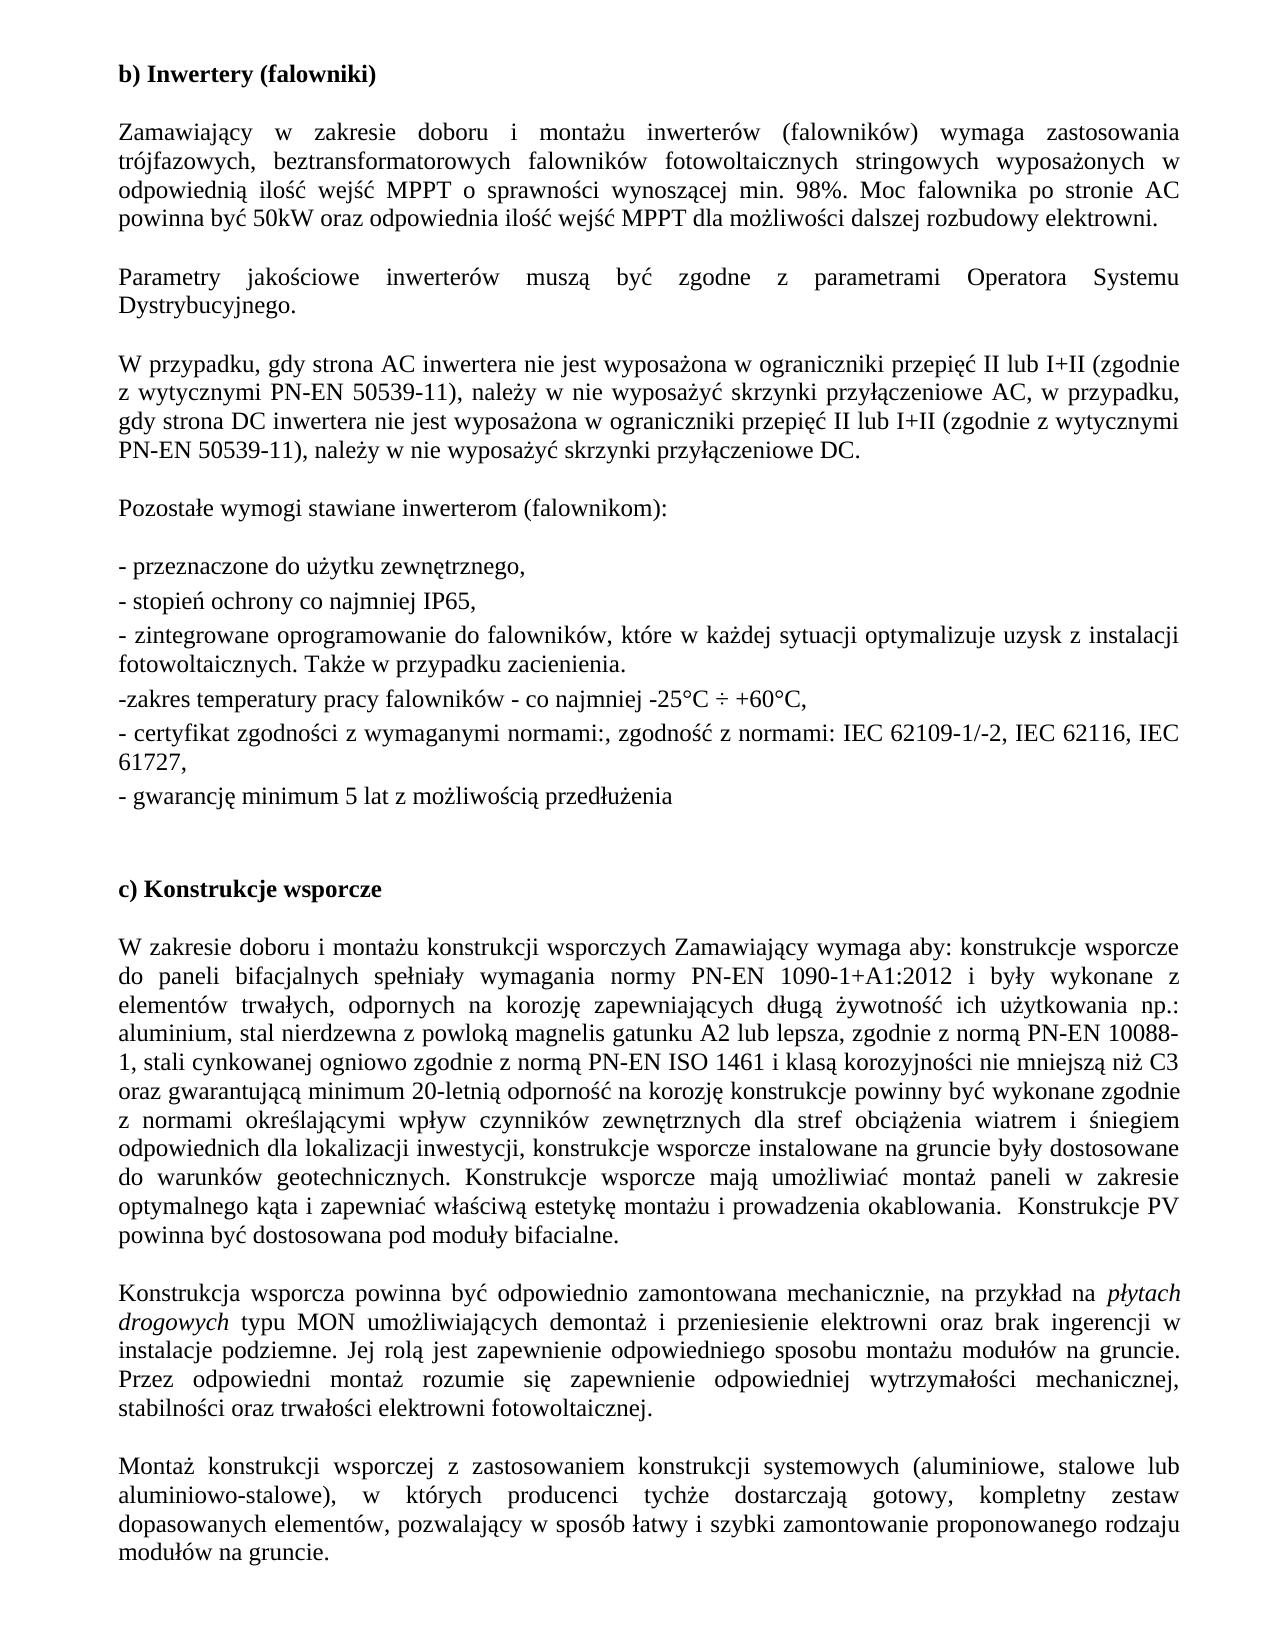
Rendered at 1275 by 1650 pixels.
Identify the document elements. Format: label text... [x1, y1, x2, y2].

text Zamawiający w zakresie doboru i montażu inwerterów (falowników) wymaga zastosowania trójfazowych, beztransformatorowych falowników fotowoltaicznych stringowych wyposażonych w odpowiednią ilość wejść MPPT o sprawności wynoszącej min. 98%. Moc falownika po stronie AC powinna być 50kW oraz odpowiednia ilość wejść MPPT dla możliwości dalszej rozbudowy elektrowni. [118, 117, 1181, 232]
text - zintegrowane oprogramowanie do falowników, które w każdej sytuacji optymalizuje uzysk z instalacji fotowoltaicznych. Także w przypadku zacienienia. [118, 620, 1181, 678]
text Parametry jakościowe inwerterów muszą być zgodne z parametrami Operatora Systemu Dystrybucyjnego. [118, 262, 1181, 319]
text Konstrukcja wsporcza powinna być odpowiednio zamontowana mechanicznie, na przykład na płytach drogowych typu MON umożliwiających demontaż i przeniesienie elektrowni oraz brak ingerencji w instalacje podziemne. Jej rolą jest zapewnienie odpowiedniego sposobu montażu modułów na gruncie. Przez odpowiedni montaż rozumie się zapewnienie odpowiedniej wytrzymałości mechanicznej, stabilności oraz trwałości elektrowni fotowoltaicznej. [118, 1278, 1181, 1422]
text -zakres temperatury pracy falowników - co najmniej -25°C ÷ +60°C, [118, 684, 1181, 712]
text Pozostałe wymogi stawiane inwerterom (falownikom): [118, 493, 1181, 522]
text - certyfikat zgodności z wymaganymi normami:, zgodność z normami: IEC 62109-1/-2, IEC 62116, IEC 61727, [118, 718, 1181, 776]
text - gwarancję minimum 5 lat z możliwością przedłużenia [118, 781, 1181, 810]
text - stopień ochrony co najmniej IP65, [118, 586, 1181, 615]
text b) Inwertery (falowniki) [118, 59, 1181, 88]
text W przypadku, gdy strona AC inwertera nie jest wyposażona w ograniczniki przepięć II lub I+II (zgodnie z wytycznymi PN-EN 50539-11), należy w nie wyposażyć skrzynki przyłączeniowe AC, w przypadku, gdy strona DC inwertera nie jest wyposażona w ograniczniki przepięć II lub I+II (zgodnie z wytycznymi PN-EN 50539-11), należy w nie wyposażyć skrzynki przyłączeniowe DC. [118, 349, 1181, 464]
text c) Konstrukcje wsporcze [118, 874, 1181, 903]
text W zakresie doboru i montażu konstrukcji wsporczych Zamawiający wymaga aby: konstrukcje wsporcze do paneli bifacjalnych spełniały wymagania normy PN-EN 1090-1+A1:2012 i były wykonane z elementów trwałych, odpornych na korozję zapewniających długą żywotność ich użytkowania np.: aluminium, stal nierdzewna z powloką magnelis gatunku A2 lub lepsza, zgodnie z normą PN-EN 10088-1, stali cynkowanej ogniowo zgodnie z normą PN-EN ISO 1461 i klasą korozyjności nie mniejszą niż C3 oraz gwarantującą minimum 20-letnią odporność na korozję konstrukcje powinny być wykonane zgodnie z normami określającymi wpływ czynników zewnętrznych dla stref obciążenia wiatrem i śniegiem odpowiednich dla lokalizacji inwestycji, konstrukcje wsporcze instalowane na gruncie były dostosowane do warunków geotechnicznych. Konstrukcje wsporcze mają umożliwiać montaż paneli w zakresie optymalnego kąta i zapewniać właściwą estetykę montażu i prowadzenia okablowania. Konstrukcje PV powinna być dostosowana pod moduły bifacialne. [118, 932, 1181, 1248]
text - przeznaczone do użytku zewnętrznego, [118, 551, 1181, 580]
text Montaż konstrukcji wsporczej z zastosowaniem konstrukcji systemowych (aluminiowe, stalowe lub aluminiowo-stalowe), w których producenci tychże dostarczają gotowy, kompletny zestaw dopasowanych elementów, pozwalający w sposób łatwy i szybki zamontowanie proponowanego rodzaju modułów na gruncie. [118, 1451, 1181, 1566]
